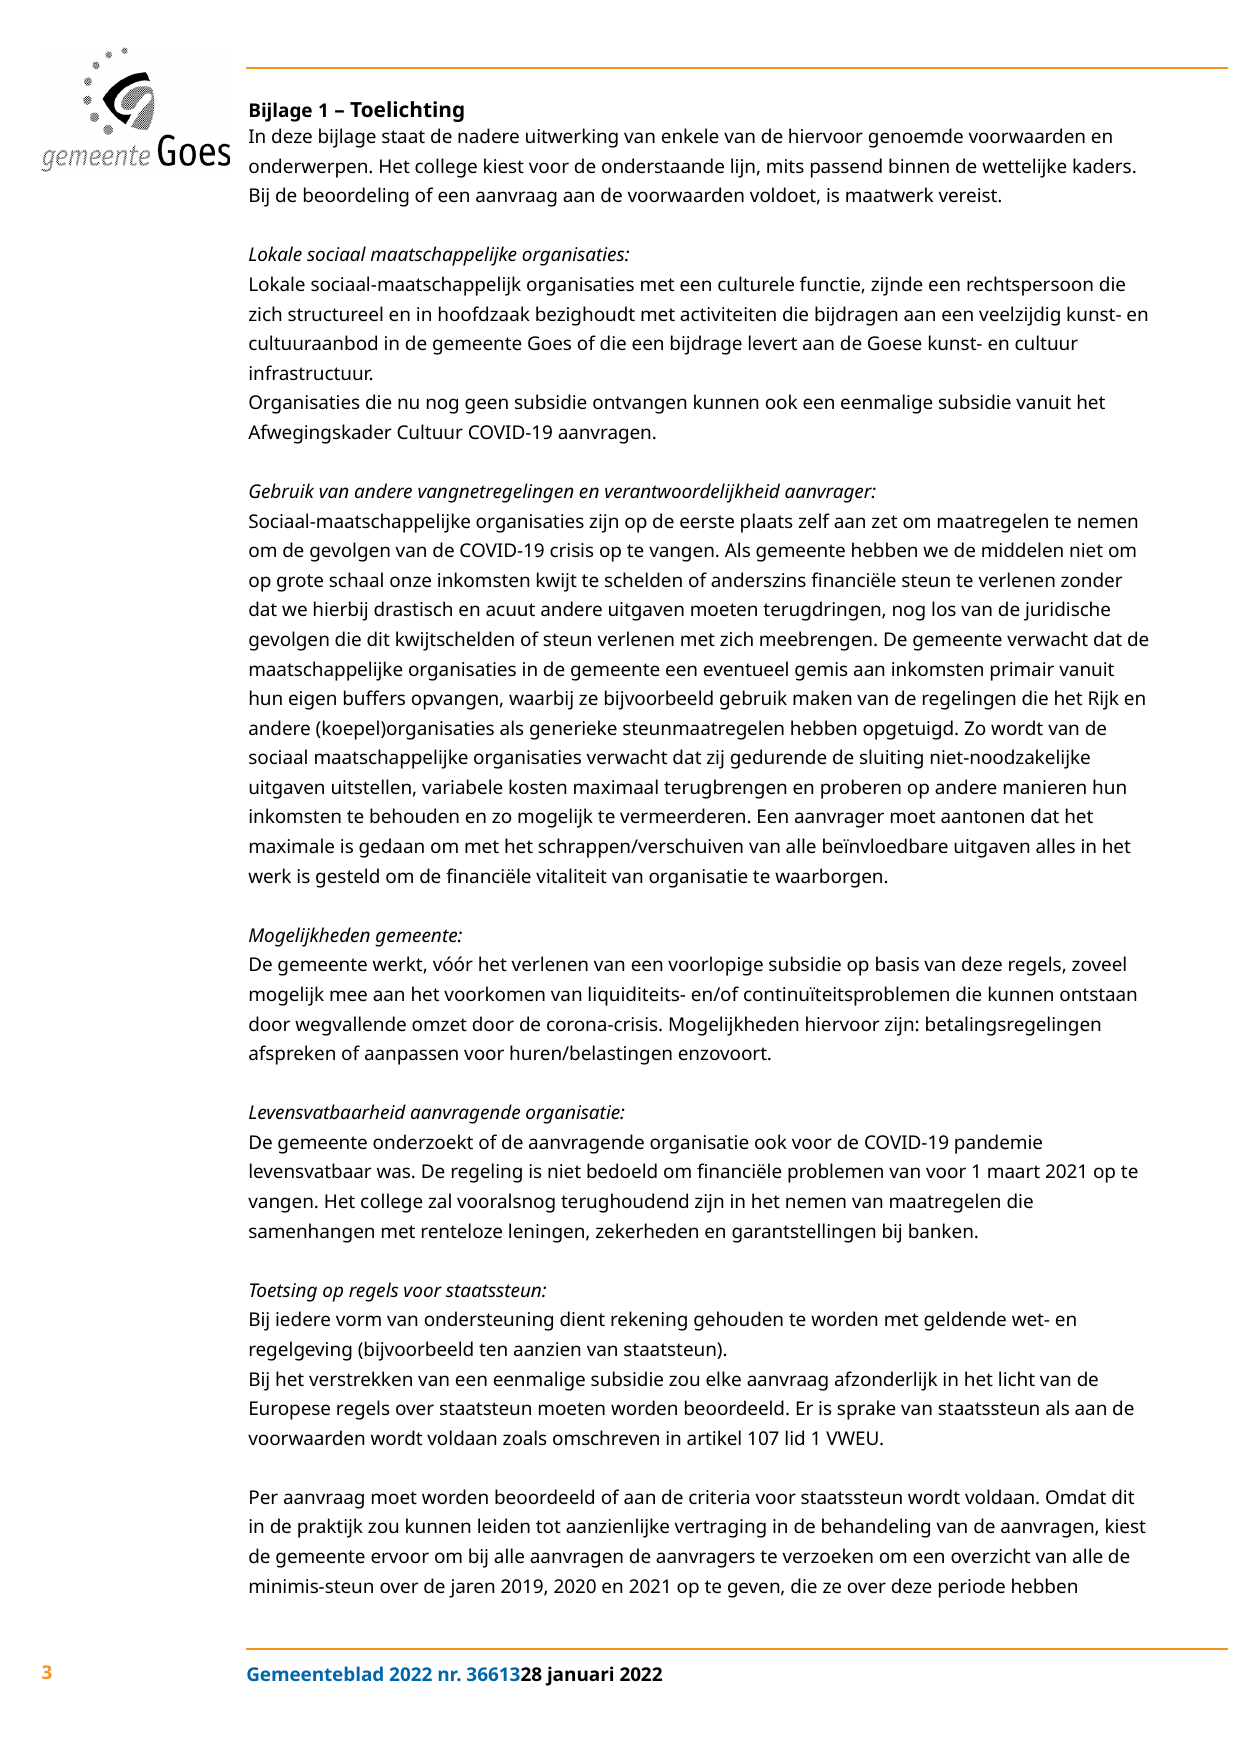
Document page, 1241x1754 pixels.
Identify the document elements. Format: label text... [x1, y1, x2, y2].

text Lokale sociaal maatschappelijke organisaties: [248, 242, 1152, 267]
text Bijlage 1 – Toelichting [248, 95, 1152, 123]
text Bij het verstrekken van een eenmalige subsidie zou elke aanvraag afzonderlijk in het licht van de Europese regels over staatsteun moeten worden beoordeeld. Er is sprake van staatssteun als aan de voorwaarden wordt voldaan zoals omschreven in artikel 107 lid 1 VWEU. [248, 1366, 1152, 1451]
text De gemeente werkt, vóór het verlenen van een voorlopige subsidie op basis van deze regels, zoveel mogelijk mee aan het voorkomen van liquiditeits- en/of continuïteitsproblemen die kunnen ontstaan door wegvallende omzet door de corona-crisis. Mogelijkheden hiervoor zijn: betalingsregelingen afspreken of aanpassen voor huren/belastingen enzovoort. [248, 952, 1152, 1066]
text Lokale sociaal-maatschappelijk organisaties met een culturele functie, zijnde een rechtspersoon die zich structureel en in hoofdzaak bezighoudt met activiteiten die bijdragen aan een veelzijdig kunst- en cultuuraanbod in de gemeente Goes of die een bijdrage levert aan de Goese kunst- en cultuur infrastructuur. [248, 271, 1152, 386]
text Levensvatbaarheid aanvragende organisatie: [248, 1099, 1152, 1125]
text Toetsing op regels voor staatssteun: [248, 1277, 1152, 1303]
text Per aanvraag moet worden beoordeeld of aan de criteria voor staatssteun wordt voldaan. Omdat dit in de praktijk zou kunnen leiden tot aanzienlijke vertraging in de behandeling van de aanvragen, kiest de gemeente ervoor om bij alle aanvragen de aanvragers te verzoeken om een overzicht van alle de minimis-steun over de jaren 2019, 2020 en 2021 op te geven, die ze over deze periode hebben [248, 1484, 1152, 1599]
text Gebruik van andere vangnetregelingen en verantwoordelijkheid aanvrager: [248, 478, 1152, 504]
picture [41, 47, 231, 172]
text De gemeente onderzoekt of de aanvragende organisatie ook voor de COVID-19 pandemie levensvatbaar was. De regeling is niet bedoeld om financiële problemen van voor 1 maart 2021 op te vangen. Het college zal vooralsnog terughoudend zijn in het nemen van maatregelen die samenhangen met renteloze leningen, zekerheden en garantstellingen bij banken. [248, 1129, 1152, 1244]
text In deze bijlage staat de nadere uitwerking van enkele van de hiervoor genoemde voorwaarden en onderwerpen. Het college kiest voor de onderstaande lijn, mits passend binnen de wettelijke kaders. Bij de beoordeling of een aanvraag aan de voorwaarden voldoet, is maatwerk vereist. [248, 123, 1152, 208]
text Bij iedere vorm van ondersteuning dient rekening gehouden te worden met geldende wet- en regelgeving (bijvoorbeeld ten aanzien van staatsteun). [248, 1307, 1152, 1362]
text Sociaal-maatschappelijke organisaties zijn op de eerste plaats zelf aan zet om maatregelen te nemen om de gevolgen van de COVID-19 crisis op te vangen. Als gemeente hebben we de middelen niet om op grote schaal onze inkomsten kwijt te schelden of anderszins financiële steun te verlenen zonder dat we hierbij drastisch en acuut andere uitgaven moeten terugdringen, nog los van de juridische gevolgen die dit kwijtschelden of steun verlenen met zich meebrengen. De gemeente verwacht dat de maatschappelijke organisaties in de gemeente een eventueel gemis aan inkomsten primair vanuit hun eigen buffers opvangen, waarbij ze bijvoorbeeld gebruik maken van de regelingen die het Rijk en andere (koepel)organisaties als generieke steunmaatregelen hebben opgetuigd. Zo wordt van de sociaal maatschappelijke organisaties verwacht dat zij gedurende de sluiting niet-noodzakelijke uitgaven uitstellen, variabele kosten maximaal terugbrengen en proberen op andere manieren hun inkomsten te behouden en zo mogelijk te vermeerderen. Een aanvrager moet aantonen dat het maximale is gedaan om met het schrappen/verschuiven van alle beïnvloedbare uitgaven alles in het werk is gesteld om de financiële vitaliteit van organisatie te waarborgen. [248, 508, 1152, 889]
text Organisaties die nu nog geen subsidie ontvangen kunnen ook een eenmalige subsidie vanuit het Afwegingskader Cultuur COVID-19 aanvragen. [248, 389, 1152, 445]
text Mogelijkheden gemeente: [248, 922, 1152, 948]
